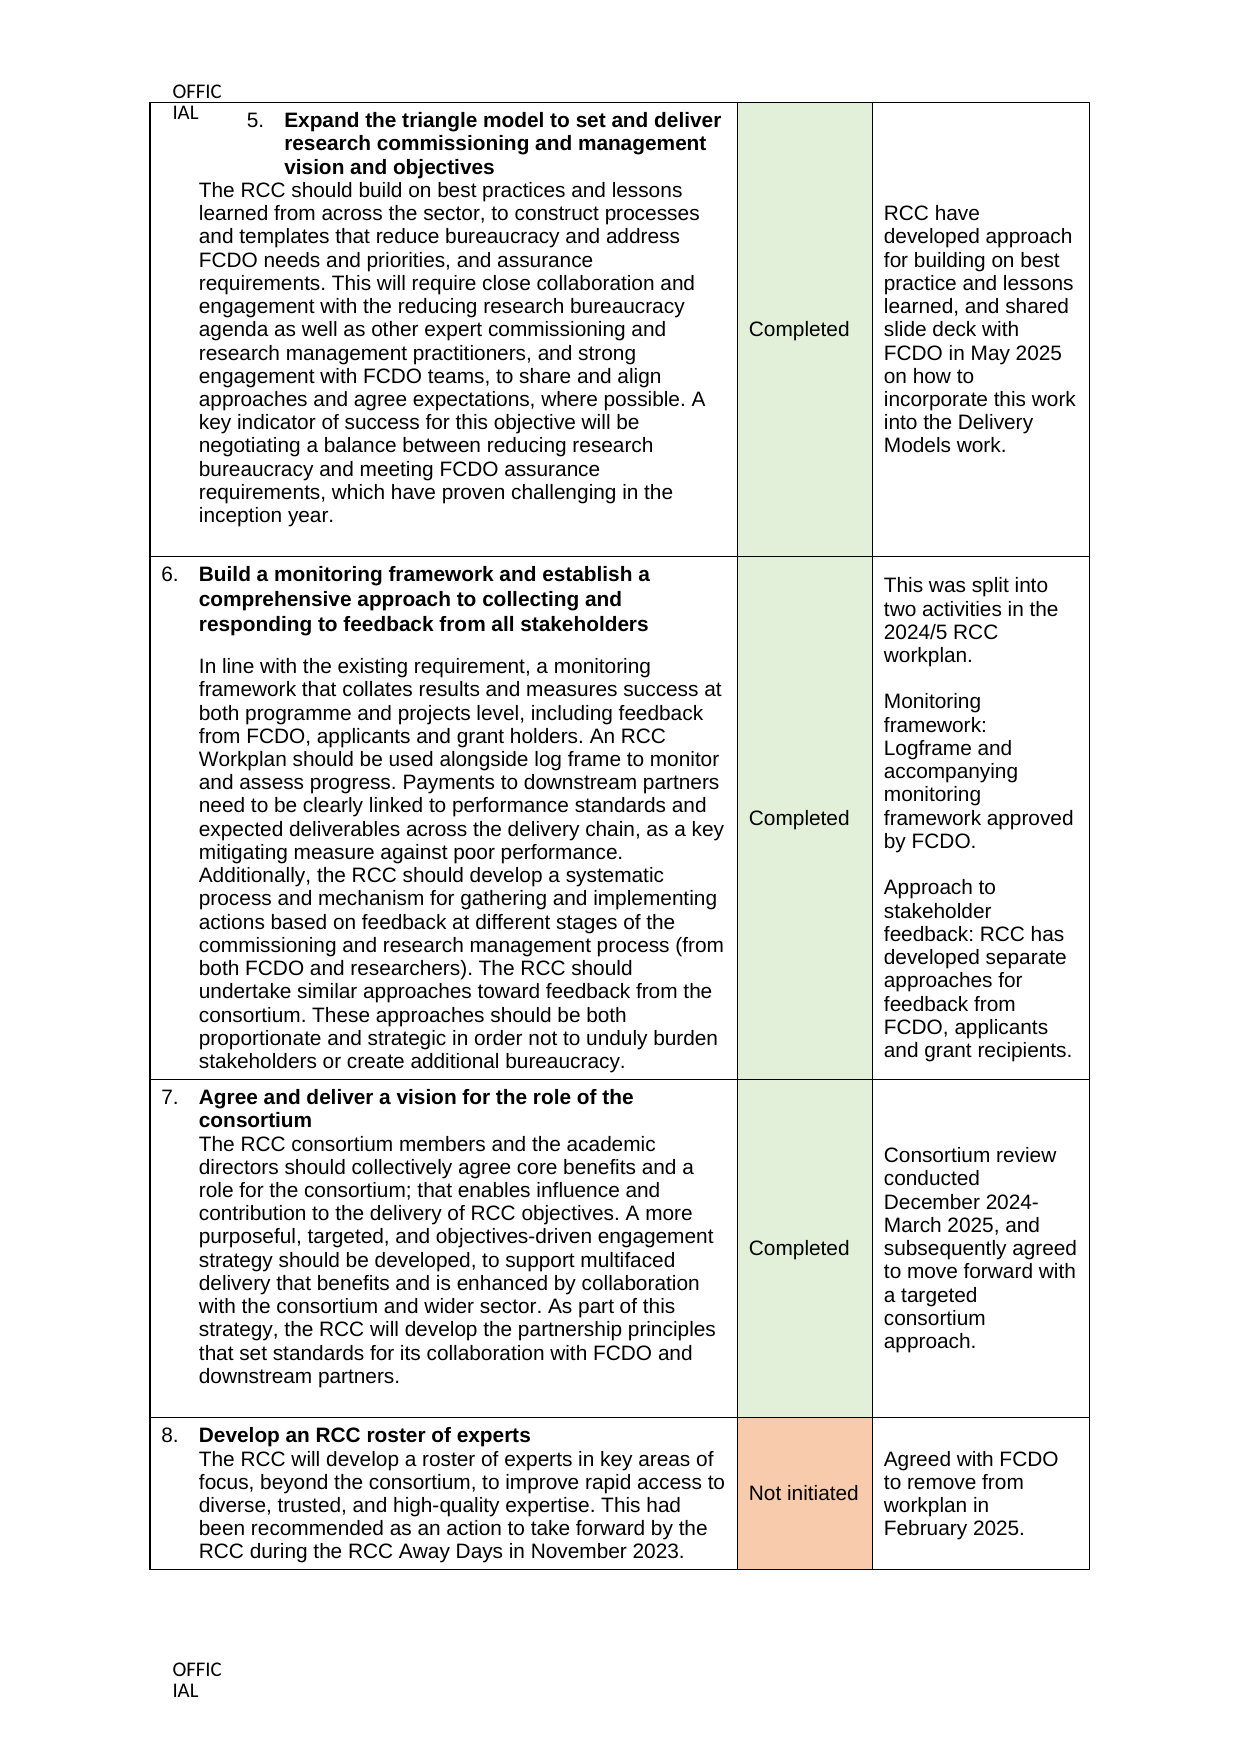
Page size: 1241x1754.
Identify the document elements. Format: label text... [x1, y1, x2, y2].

table_cell Develop an RCC roster of experts The RCC will develop a roster of experts in key areas of focus, beyond the consortium, to improve rapid access to diverse, trusted, and high-quality expertise. This had been recommended as an action to take forward by the RCC during the RCC Away Days in November 2023. [151, 1418, 737, 1569]
table_cell RCC have developed approach for building on best practice and lessons learned, and shared slide deck with FCDO in May 2025 on how to incorporate this work into the Delivery Models work. [873, 103, 1089, 556]
table_cell Completed [738, 1080, 872, 1417]
table_cell Agreed with FCDO to remove from workplan in February 2025. [873, 1418, 1089, 1569]
table_cell Agree and deliver a vision for the role of the consortium The RCC consortium members and the academic directors should collectively agree core benefits and a role for the consortium; that enables influence and contribution to the delivery of RCC objectives. A more purposeful, targeted, and objectives-driven engagement strategy should be developed, to support multifaced delivery that benefits and is enhanced by collaboration with the consortium and wider sector. As part of this strategy, the RCC will develop the partnership principles that set standards for its collaboration with FCDO and downstream partners. [151, 1080, 737, 1417]
table_cell Completed [738, 557, 872, 1079]
table_cell Completed [738, 103, 872, 556]
table_cell This was split into two activities in the 2024/5 RCC workplan. Monitoring framework: Logframe and accompanying monitoring framework approved by FCDO. Approach to stakeholder feedback: RCC has developed separate approaches for feedback from FCDO, applicants and grant recipients. [873, 557, 1089, 1079]
table_cell Not initiated [738, 1418, 872, 1569]
table_cell Expand the triangle model to set and deliver research commissioning and management vision and objectives The RCC should build on best practices and lessons learned from across the sector, to construct processes and templates that reduce bureaucracy and address FCDO needs and priorities, and assurance requirements. This will require close collaboration and engagement with the reducing research bureaucracy agenda as well as other expert commissioning and research management practitioners, and strong engagement with FCDO teams, to share and align approaches and agree expectations, where possible. A key indicator of success for this objective will be negotiating a balance between reducing research bureaucracy and meeting FCDO assurance requirements, which have proven challenging in the inception year. [151, 103, 737, 556]
table_cell Consortium review conducted December 2024-March 2025, and subsequently agreed to move forward with a targeted consortium approach. [873, 1080, 1089, 1417]
table_cell Build a monitoring framework and establish a comprehensive approach to collecting and responding to feedback from all stakeholders In line with the existing requirement, a monitoring framework that collates results and measures success at both programme and projects level, including feedback from FCDO, applicants and grant holders. An RCC Workplan should be used alongside log frame to monitor and assess progress. Payments to downstream partners need to be clearly linked to performance standards and expected deliverables across the delivery chain, as a key mitigating measure against poor performance. Additionally, the RCC should develop a systematic process and mechanism for gathering and implementing actions based on feedback at different stages of the commissioning and research management process (from both FCDO and researchers). The RCC should undertake similar approaches toward feedback from the consortium. These approaches should be both proportionate and strategic in order not to unduly burden stakeholders or create additional bureaucracy. [151, 557, 737, 1079]
